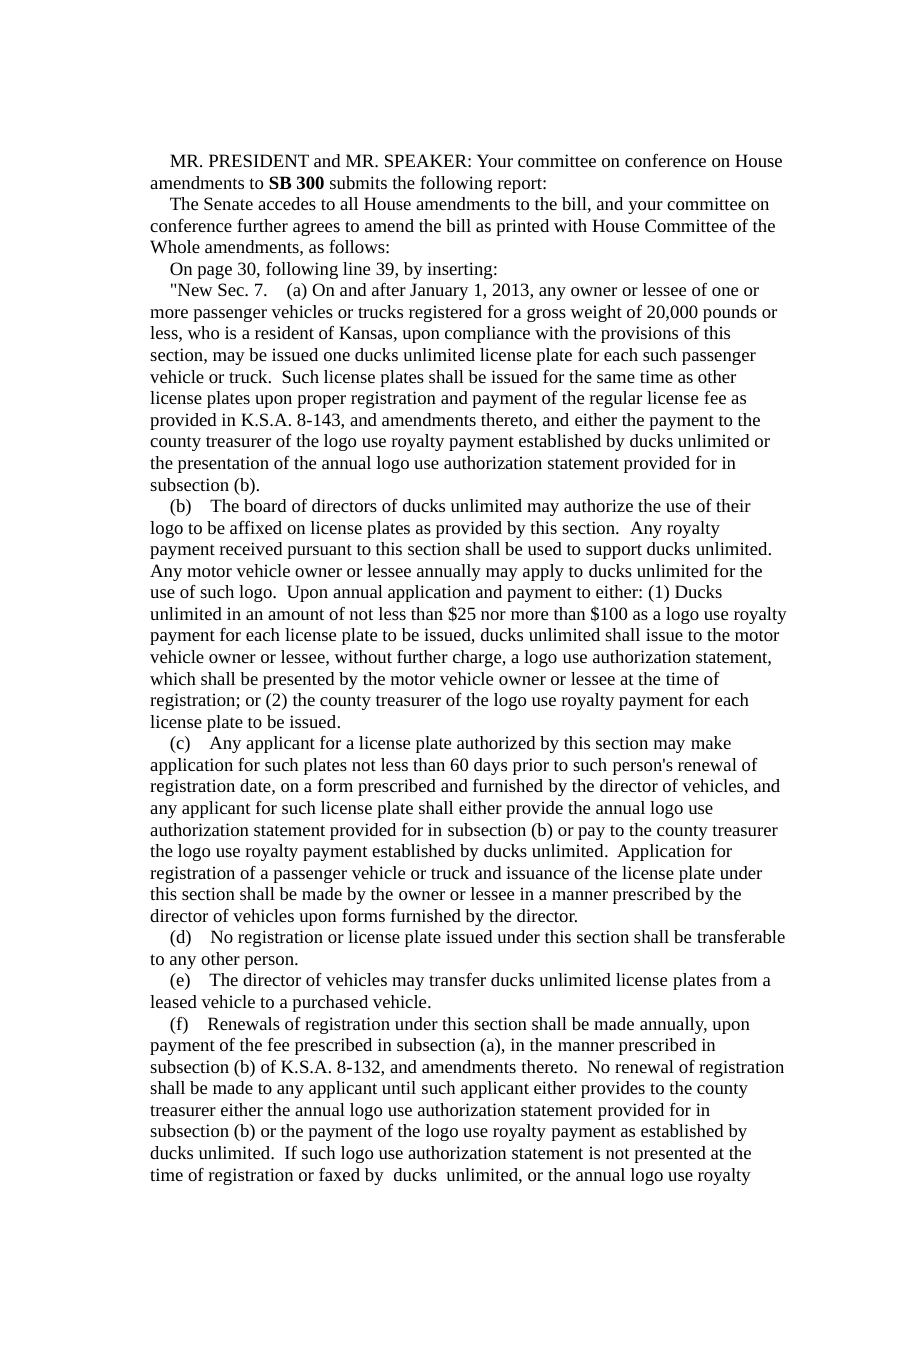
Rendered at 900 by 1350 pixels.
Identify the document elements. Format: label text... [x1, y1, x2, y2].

text "New Sec. 7. (a) On and after January 1, 2013, any owner or lessee of one or more passenger vehicles or trucks registered for a gross weight of 20,000 pounds or less, who is a resident of Kansas, upon compliance with the provisions of this section, may be issued one ducks unlimited license plate for each such passenger vehicle or truck. Such license plates shall be issued for the same time as other license plates upon proper registration and payment of the regular license fee as provided in K.S.A. 8-143, and amendments thereto, and either the payment to the county treasurer of the logo use royalty payment established by ducks unlimited or the presentation of the annual logo use authorization statement provided for in subsection (b). [150, 279, 787, 495]
text The Senate accedes to all House amendments to the bill, and your committee on conference further agrees to amend the bill as printed with House Committee of the Whole amendments, as follows: [150, 193, 787, 258]
text (f) Renewals of registration under this section shall be made annually, upon payment of the fee prescribed in subsection (a), in the manner prescribed in subsection (b) of K.S.A. 8-132, and amendments thereto. No renewal of registration shall be made to any applicant until such applicant either provides to the county treasurer either the annual logo use authorization statement provided for in subsection (b) or the payment of the logo use royalty payment as established by ducks unlimited. If such logo use authorization statement is not presented at the time of registration or faxed by ducks unlimited, or the annual logo use royalty [150, 1012, 787, 1185]
text (e) The director of vehicles may transfer ducks unlimited license plates from a leased vehicle to a purchased vehicle. [150, 969, 787, 1012]
text On page 30, following line 39, by inserting: [150, 258, 787, 279]
text MR. PRESIDENT and MR. SPEAKER: Your committee on conference on House amendments to SB 300 submits the following report: [150, 150, 787, 193]
text (c) Any applicant for a license plate authorized by this section may make application for such plates not less than 60 days prior to such person's renewal of registration date, on a form prescribed and furnished by the director of vehicles, and any applicant for such license plate shall either provide the annual logo use authorization statement provided for in subsection (b) or pay to the county treasurer the logo use royalty payment established by ducks unlimited. Application for registration of a passenger vehicle or truck and issuance of the license plate under this section shall be made by the owner or lessee in a manner prescribed by the director of vehicles upon forms furnished by the director. [150, 732, 787, 926]
text (d) No registration or license plate issued under this section shall be transferable to any other person. [150, 926, 787, 969]
text (b) The board of directors of ducks unlimited may authorize the use of their logo to be affixed on license plates as provided by this section. Any royalty payment received pursuant to this section shall be used to support ducks unlimited. Any motor vehicle owner or lessee annually may apply to ducks unlimited for the use of such logo. Upon annual application and payment to either: (1) Ducks unlimited in an amount of not less than $25 nor more than $100 as a logo use royalty payment for each license plate to be issued, ducks unlimited shall issue to the motor vehicle owner or lessee, without further charge, a logo use authorization statement, which shall be presented by the motor vehicle owner or lessee at the time of registration; or (2) the county treasurer of the logo use royalty payment for each license plate to be issued. [150, 495, 787, 732]
